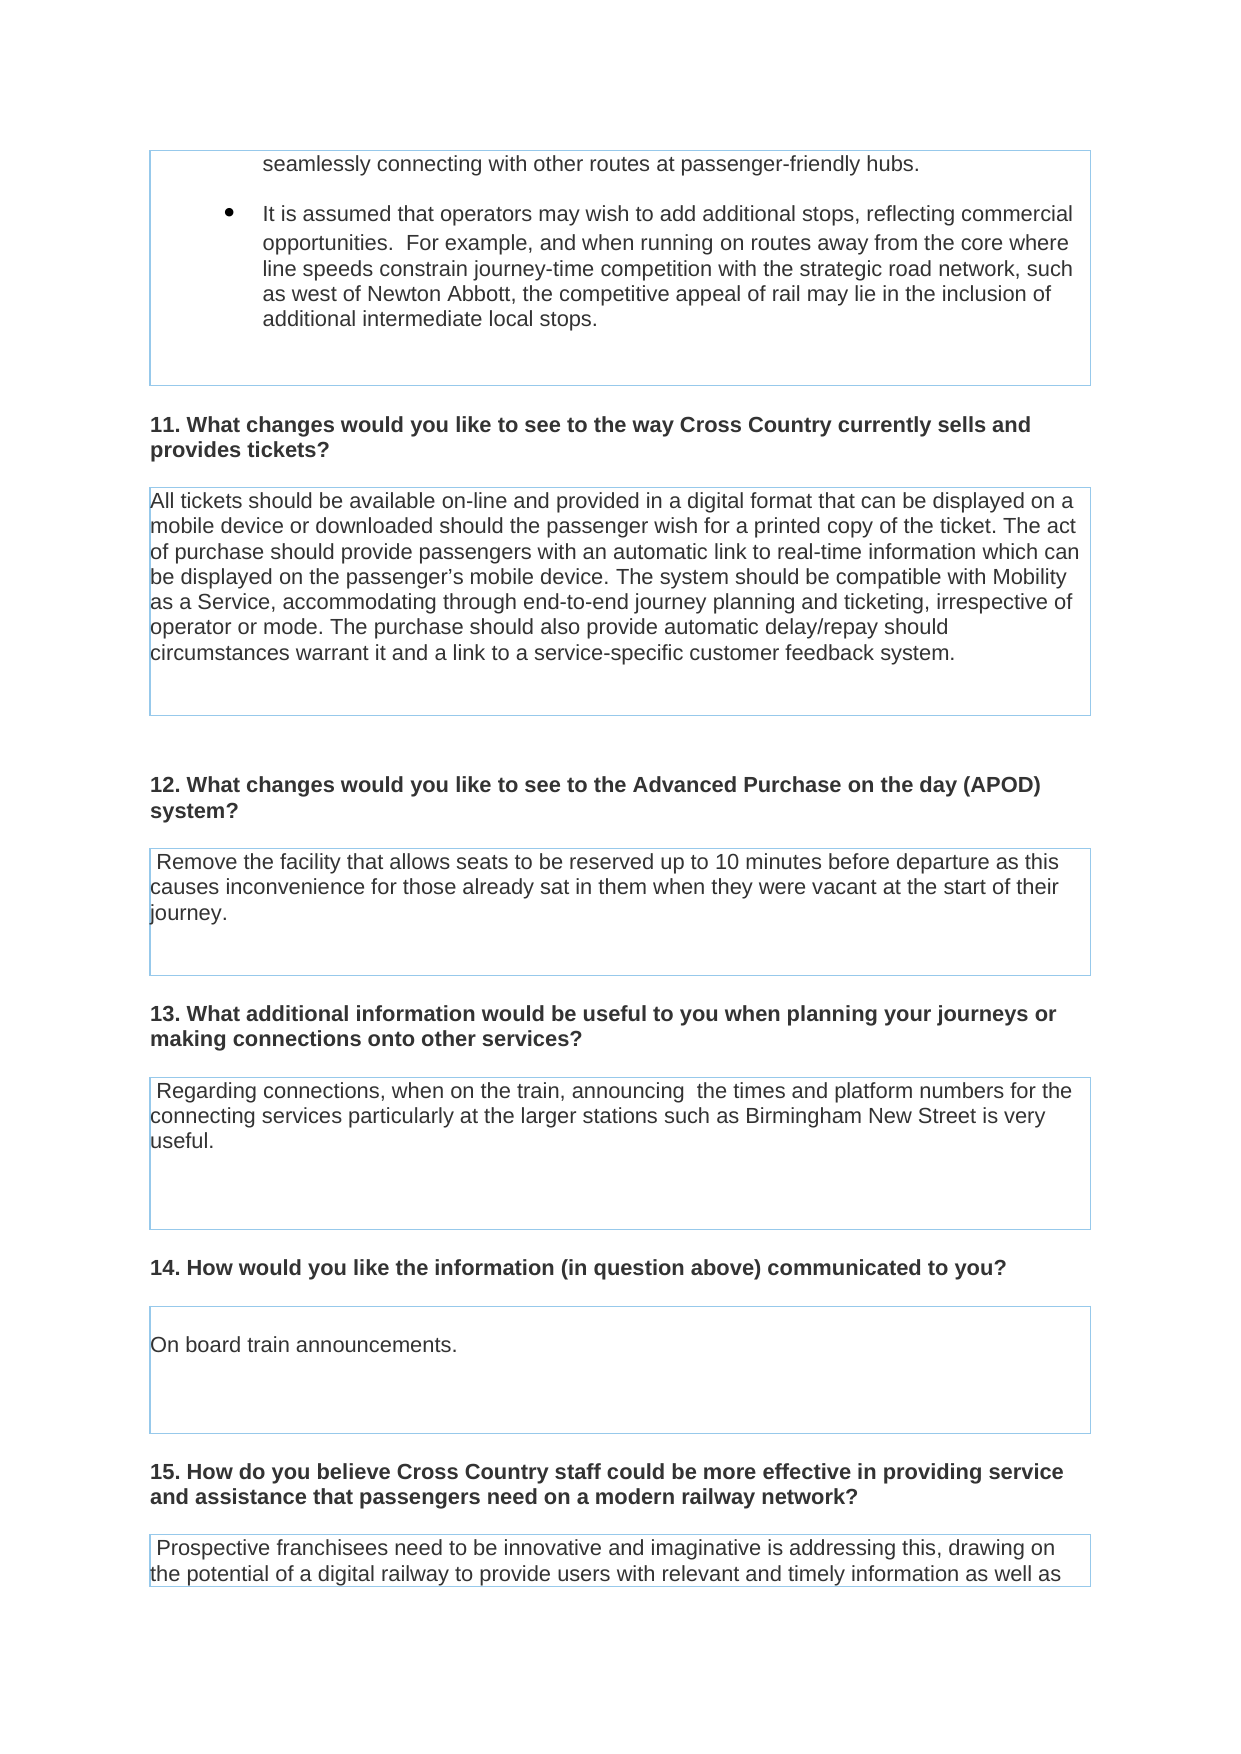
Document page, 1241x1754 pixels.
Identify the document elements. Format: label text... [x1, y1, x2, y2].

table_header All tickets should be available on-line and provided in a digital format that can be displayed on a mobile device or downloaded should the passenger wish for a printed copy of the ticket. The act of purchase should provide passengers with an automatic link to real-time information which can be displayed on the passenger’s mobile device. The system should be compatible with Mobility as a Service, accommodating through end-to-end journey planning and ticketing, irrespective of operator or mode. The purchase should also provide automatic delay/repay should circumstances warrant it and a link to a service-specific customer feedback system. [151, 488, 1090, 715]
text 13. What additional information would be useful to you when planning your journeys or making connections onto other services? [150, 1001, 1090, 1052]
table_header Prospective franchisees need to be innovative and imaginative is addressing this, drawing on the potential of a digital railway to provide users with relevant and timely information as well as [151, 1535, 1090, 1586]
subtitle 12. What changes would you like to see to the Advanced Purchase on the day (APOD) system? [150, 772, 1090, 823]
table_header Remove the facility that allows seats to be reserved up to 10 minutes before departure as this causes inconvenience for those already sat in them when they were vacant at the start of their journey. [151, 849, 1090, 975]
table_header seamlessly connecting with other routes at passenger-friendly hubs. It is assumed that operators may wish to add additional stops, reflecting commercial opportunities. For example, and when running on routes away from the core where line speeds constrain journey-time competition with the strategic road network, such as west of Newton Abbott, the competitive appeal of rail may lie in the inclusion of additional intermediate local stops. [151, 151, 1090, 385]
text 15. How do you believe Cross Country staff could be more effective in providing service and assistance that passengers need on a modern railway network? [150, 1459, 1090, 1509]
text 11. What changes would you like to see to the way Cross Country currently sells and provides tickets? [150, 412, 1090, 462]
table_header Regarding connections, when on the train, announcing the times and platform numbers for the connecting services particularly at the larger stations such as Birmingham New Street is very useful. [151, 1078, 1090, 1229]
table_header On board train announcements. [151, 1307, 1090, 1432]
text 14. How would you like the information (in question above) communicated to you? [150, 1255, 1090, 1280]
